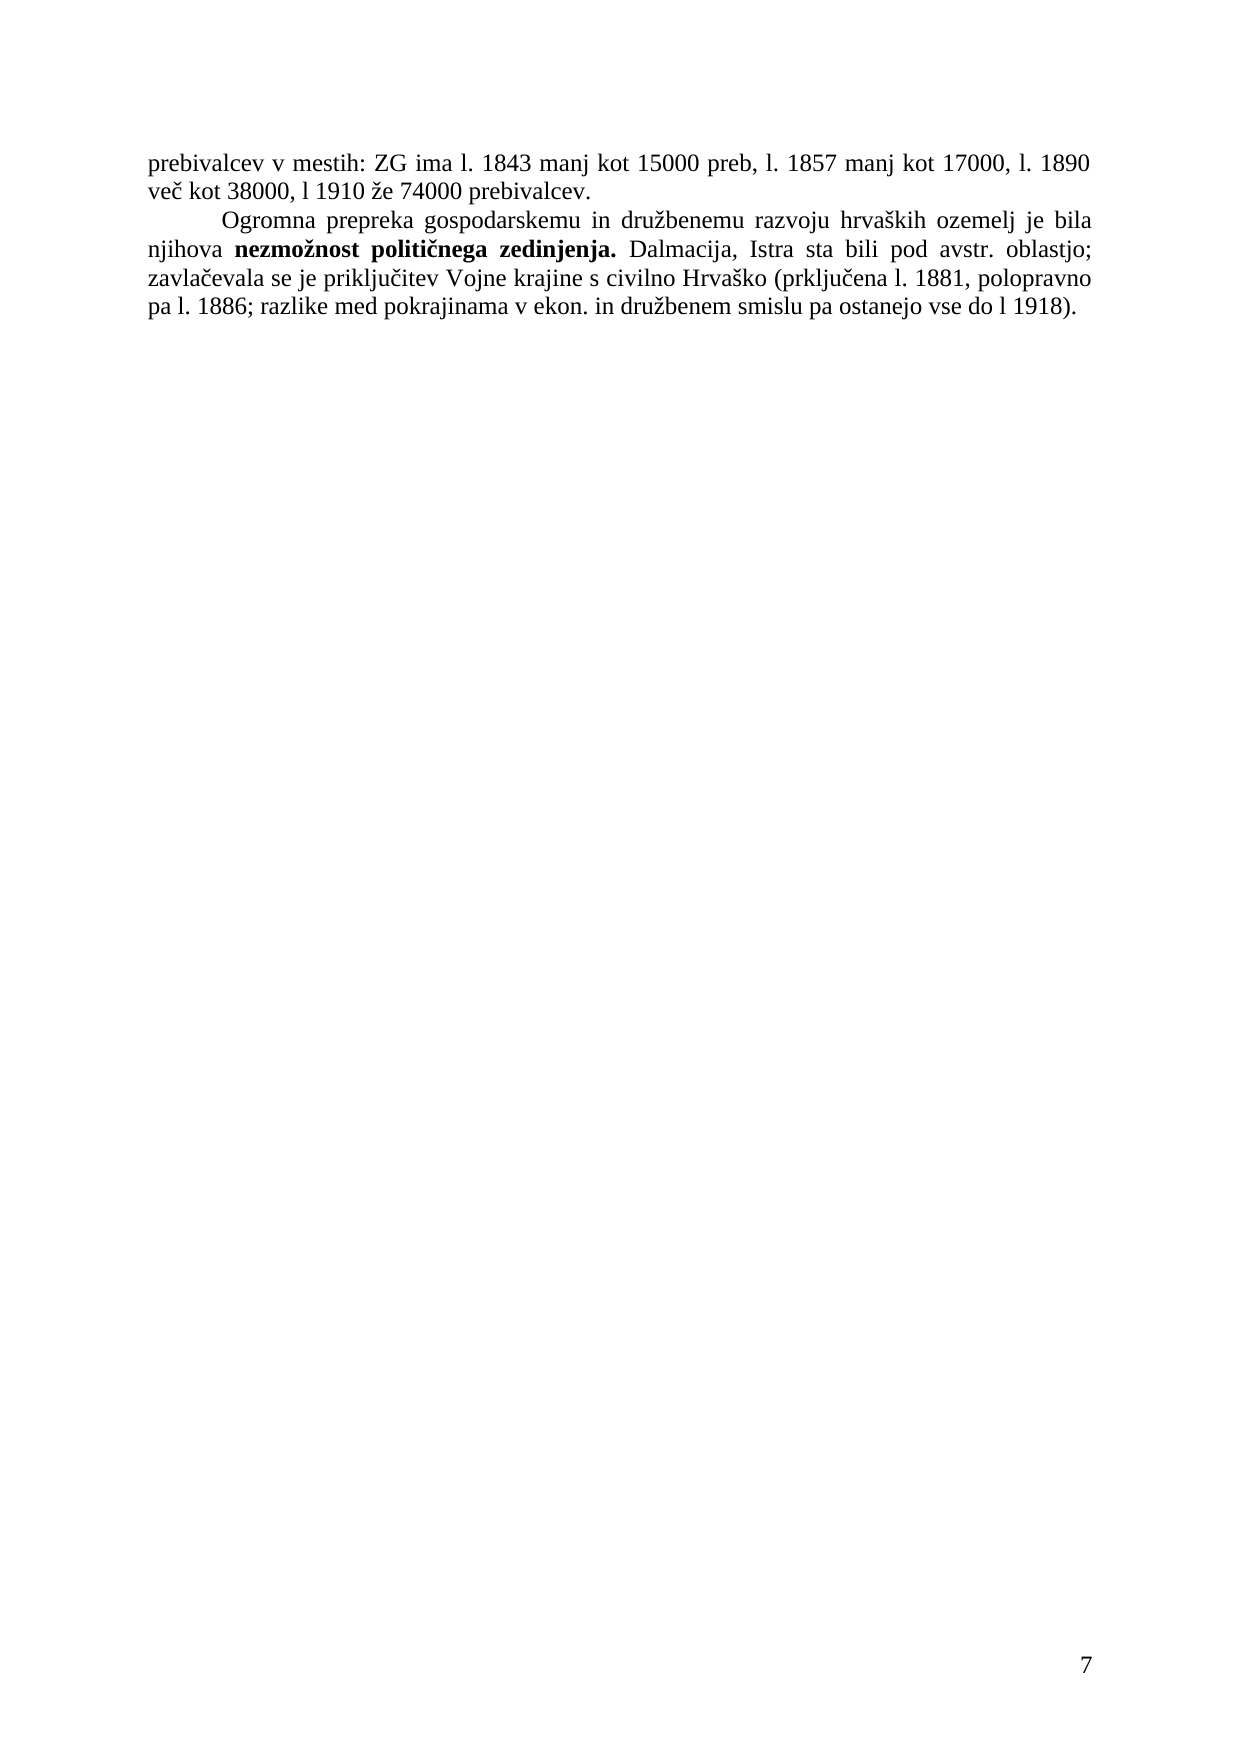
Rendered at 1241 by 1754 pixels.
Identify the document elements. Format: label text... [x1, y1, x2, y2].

text prebivalcev v mestih: ZG ima l. 1843 manj kot 15000 preb, l. 1857 manj kot 17000, l. 1890 več kot 38000, l 1910 že 74000 prebivalcev. [148, 148, 1093, 205]
text Ogromna prepreka gospodarskemu in družbenemu razvoju hrvaških ozemelj je bila njihova nezmožnost političnega zedinjenja. Dalmacija, Istra sta bili pod avstr. oblastjo; zavlačevala se je priključitev Vojne krajine s civilno Hrvaško (prključena l. 1881, polopravno pa l. 1886; razlike med pokrajinama v ekon. in družbenem smislu pa ostanejo vse do l 1918). [148, 205, 1093, 320]
